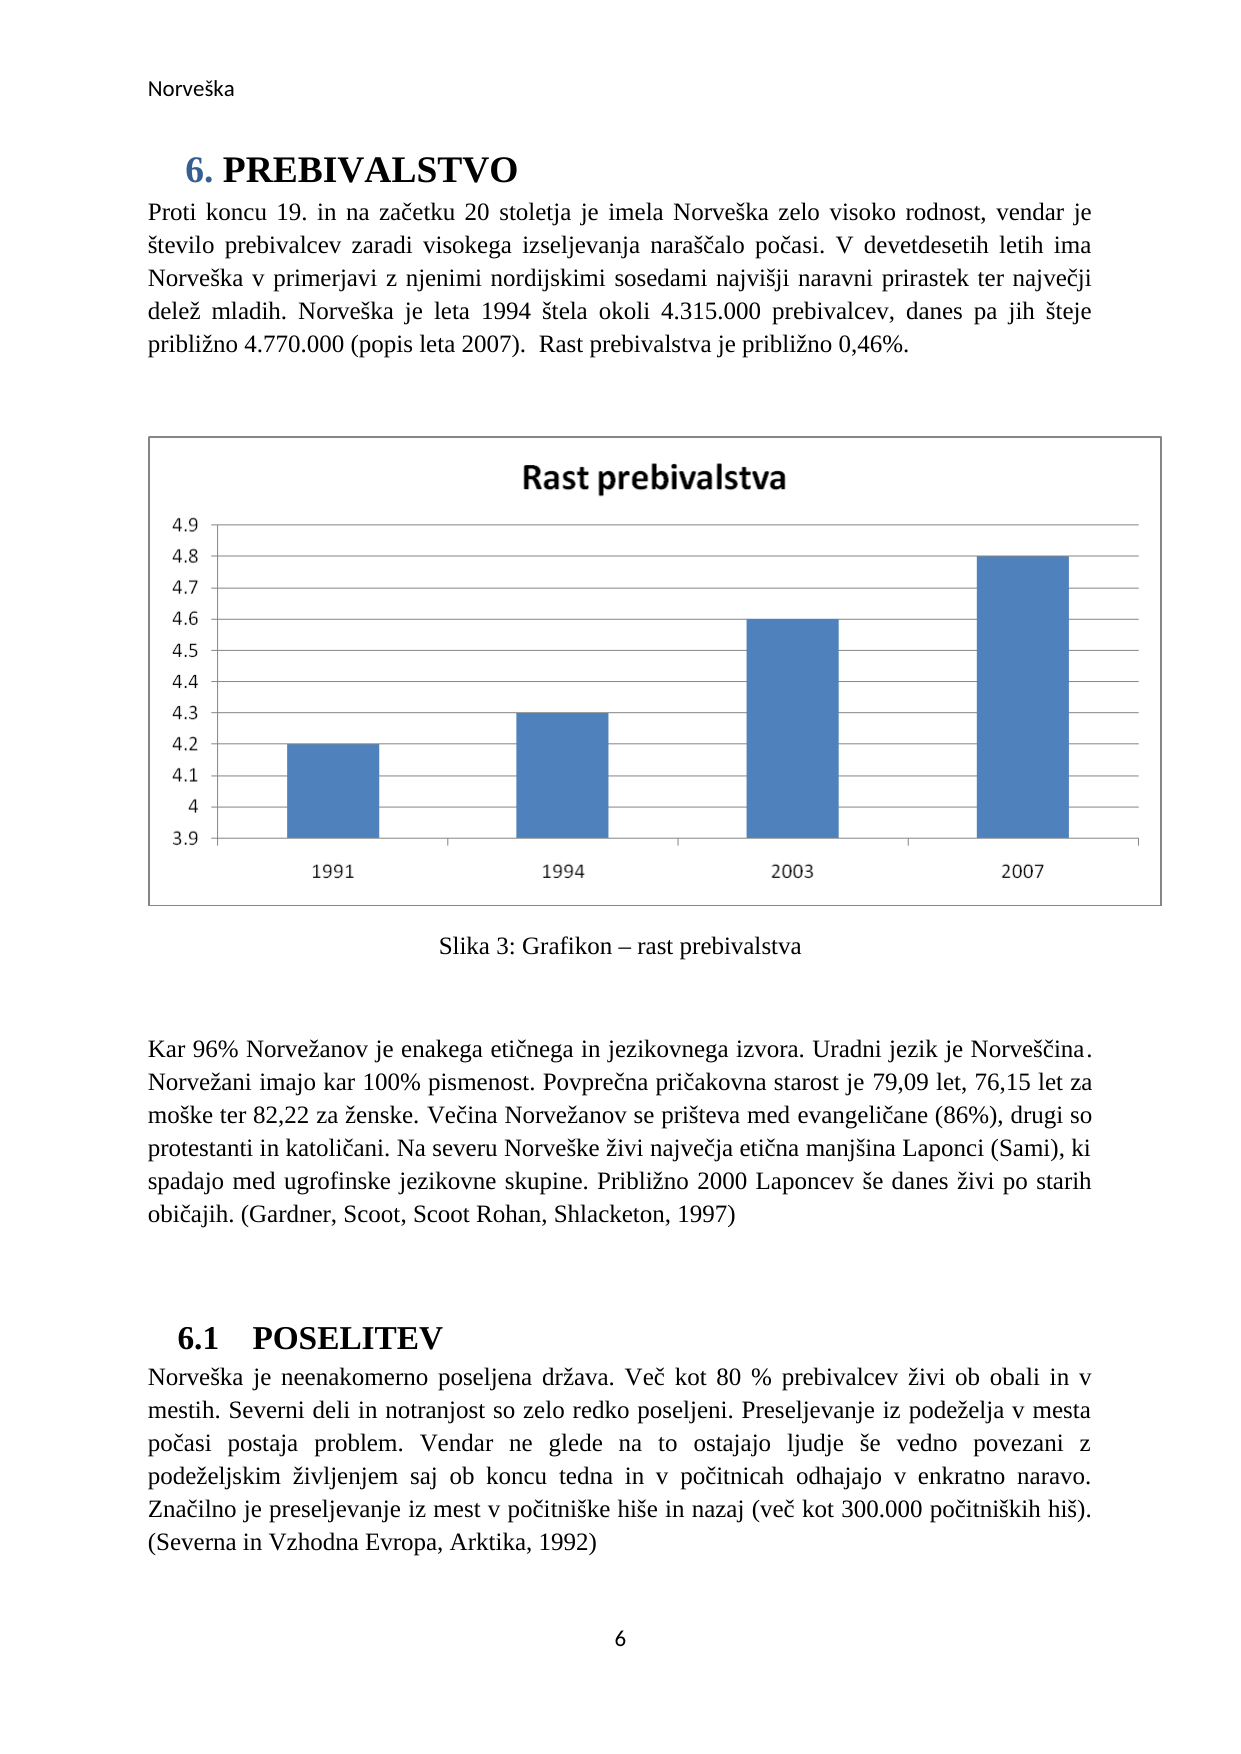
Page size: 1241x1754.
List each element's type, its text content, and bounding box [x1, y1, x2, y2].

text Norveška je neenakomerno poseljena država. Več kot 80 % prebivalcev živi ob obali in v mestih. Severni deli in notranjost so zelo redko poseljeni. Preseljevanje iz podeželja v mesta počasi postaja problem. Vendar ne glede na to ostajajo ljudje še vedno povezani z podeželjskim življenjem saj ob koncu tedna in v počitnicah odhajajo v enkratno naravo. Značilno je preseljevanje iz mest v počitniške hiše in nazaj (več kot 300.000 počitniških hiš). (Severna in Vzhodna Evropa, Arktika, 1992) [148, 1362, 1092, 1556]
text Slika 3: Grafikon – rast prebivalstva [148, 931, 1092, 960]
subtitle PREBIVALSTVO [185, 148, 1092, 191]
text Proti koncu 19. in na začetku 20 stoletja je imela Norveška zelo visoko rodnost, vendar je število prebivalcev zaradi visokega izseljevanja naraščalo počasi. V devetdesetih letih ima Norveška v primerjavi z njenimi nordijskimi sosedami najvišji naravni prirastek ter največji delež mladih. Norveška je leta 1994 štela okoli 4.315.000 prebivalcev, danes pa jih šteje približno 4.770.000 (popis leta 2007). Rast prebivalstva je približno 0,46%. [148, 197, 1092, 358]
picture [147, 436, 1162, 906]
subtitle POSELITEV [177, 1318, 1092, 1357]
text Kar 96% Norvežanov je enakega etičnega in jezikovnega izvora. Uradni jezik je Norveščina. Norvežani imajo kar 100% pismenost. Povprečna pričakovna starost je 79,09 let, 76,15 let za moške ter 82,22 za ženske. Večina Norvežanov se prišteva med evangeličane (86%), drugi so protestanti in katoličani. Na severu Norveške živi največja etična manjšina Laponci (Sami), ki spadajo med ugrofinske jezikovne skupine. Približno 2000 Laponcev še danes živi po starih običajih. (Gardner, Scoot, Scoot Rohan, Shlacketon, 1997) [148, 1034, 1092, 1228]
